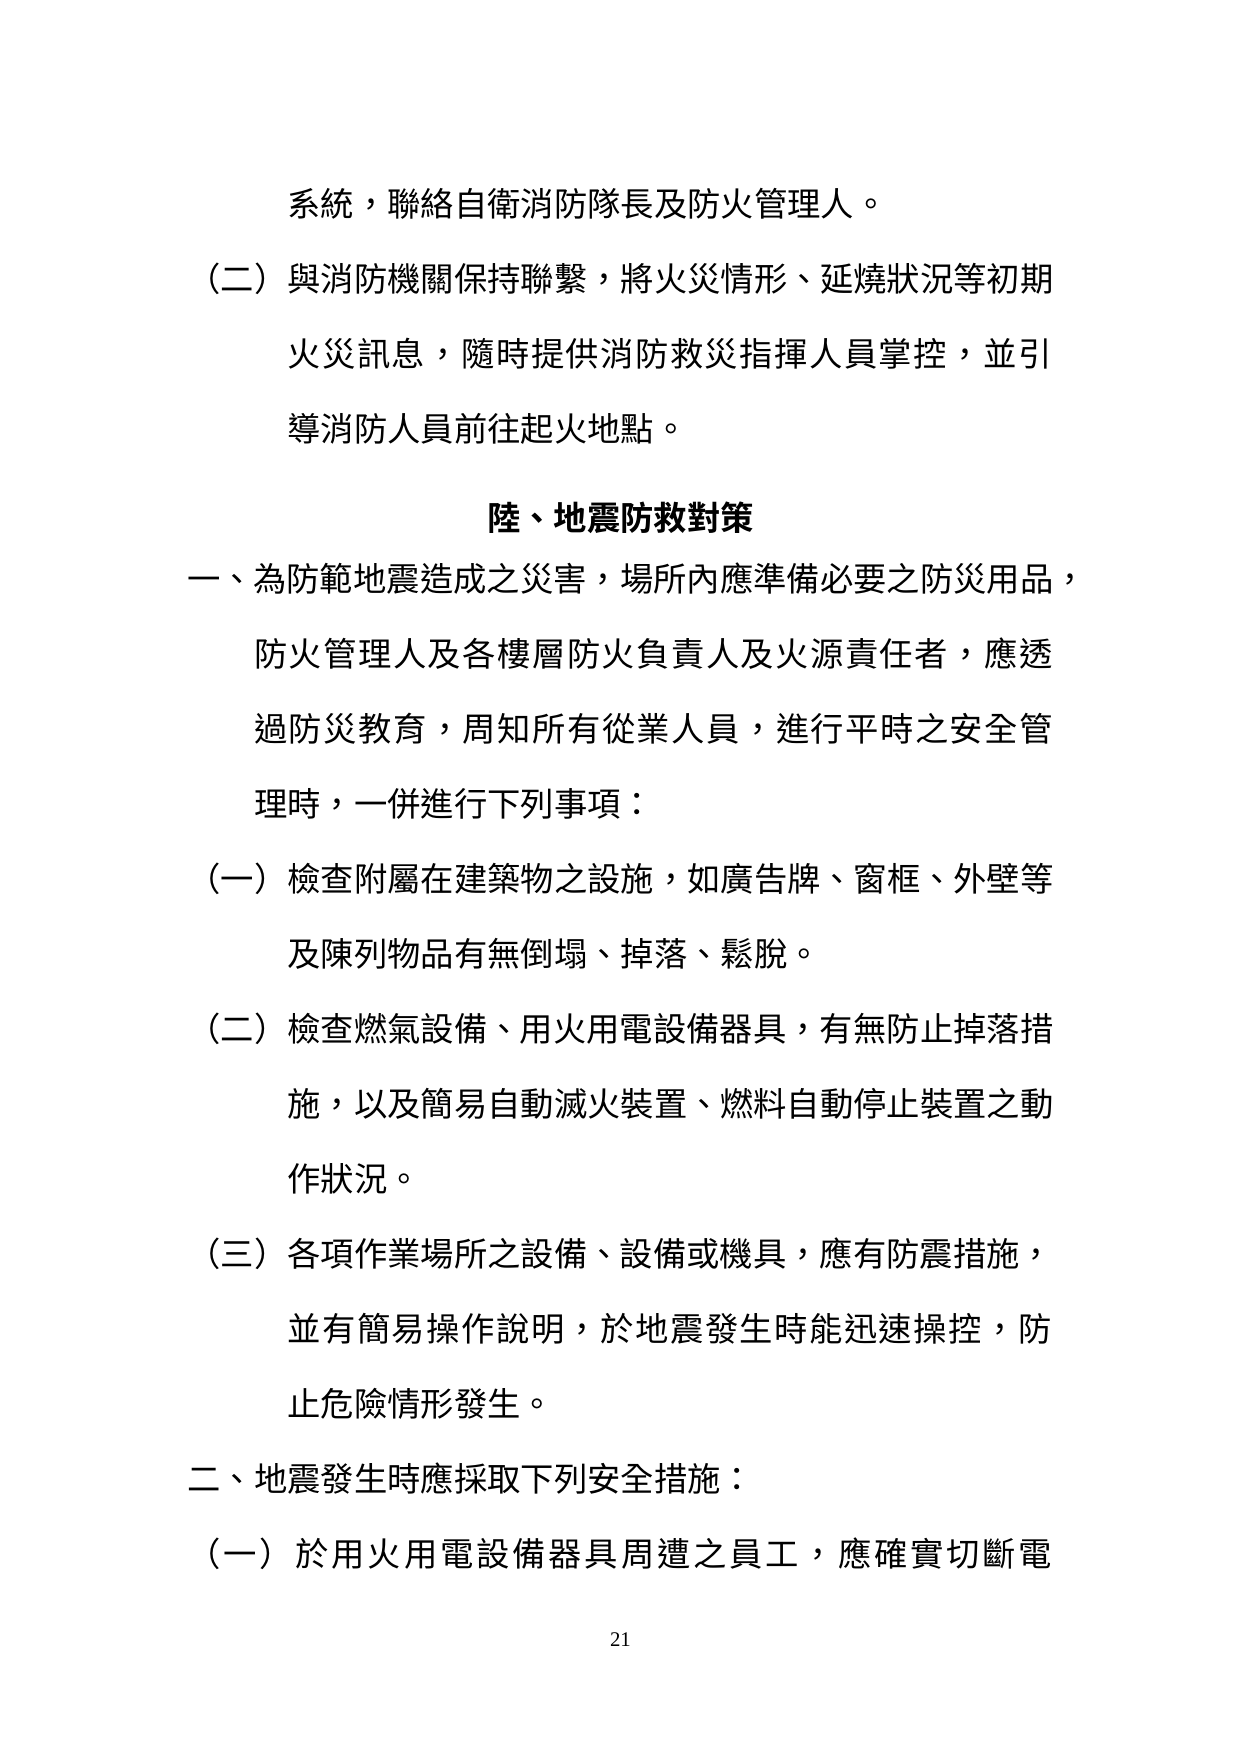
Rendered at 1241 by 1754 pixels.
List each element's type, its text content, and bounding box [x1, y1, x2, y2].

text 一、為防範地震造成之災害，場所內應準備必要之防災用品，防火管理人及各樓層防火負責人及火源責任者，應透過防災教育，周知所有從業人員，進行平時之安全管理時，一併進行下列事項： [187, 539, 1053, 839]
text 二、地震發生時應採取下列安全措施： [187, 1439, 1053, 1514]
text （二）檢查燃氣設備、用火用電設備器具，有無防止掉落措施，以及簡易自動滅火裝置、燃料自動停止裝置之動作狀況。 [187, 989, 1053, 1214]
text （一）於用火用電設備器具周遭之員工，應確實切斷電 [187, 1514, 1053, 1589]
subtitle 陸、地震防救對策 [187, 494, 1053, 539]
text （一）檢查附屬在建築物之設施，如廣告牌、窗框、外壁等及陳列物品有無倒塌、掉落、鬆脫。 [187, 839, 1053, 989]
text （三）各項作業場所之設備、設備或機具，應有防震措施，並有簡易操作說明，於地震發生時能迅速操控，防止危險情形發生。 [187, 1214, 1053, 1439]
text （二）與消防機關保持聯繫，將火災情形、延燒狀況等初期火災訊息，隨時提供消防救災指揮人員掌控，並引導消防人員前往起火地點。 [187, 239, 1053, 464]
text （一）立即通知消防機關（119），在進行初期滅火之同時，應同時通報建築物內部之出入人員，並依緊急通報系統，聯絡自衛消防隊長及防火管理人。 [187, 164, 1053, 239]
